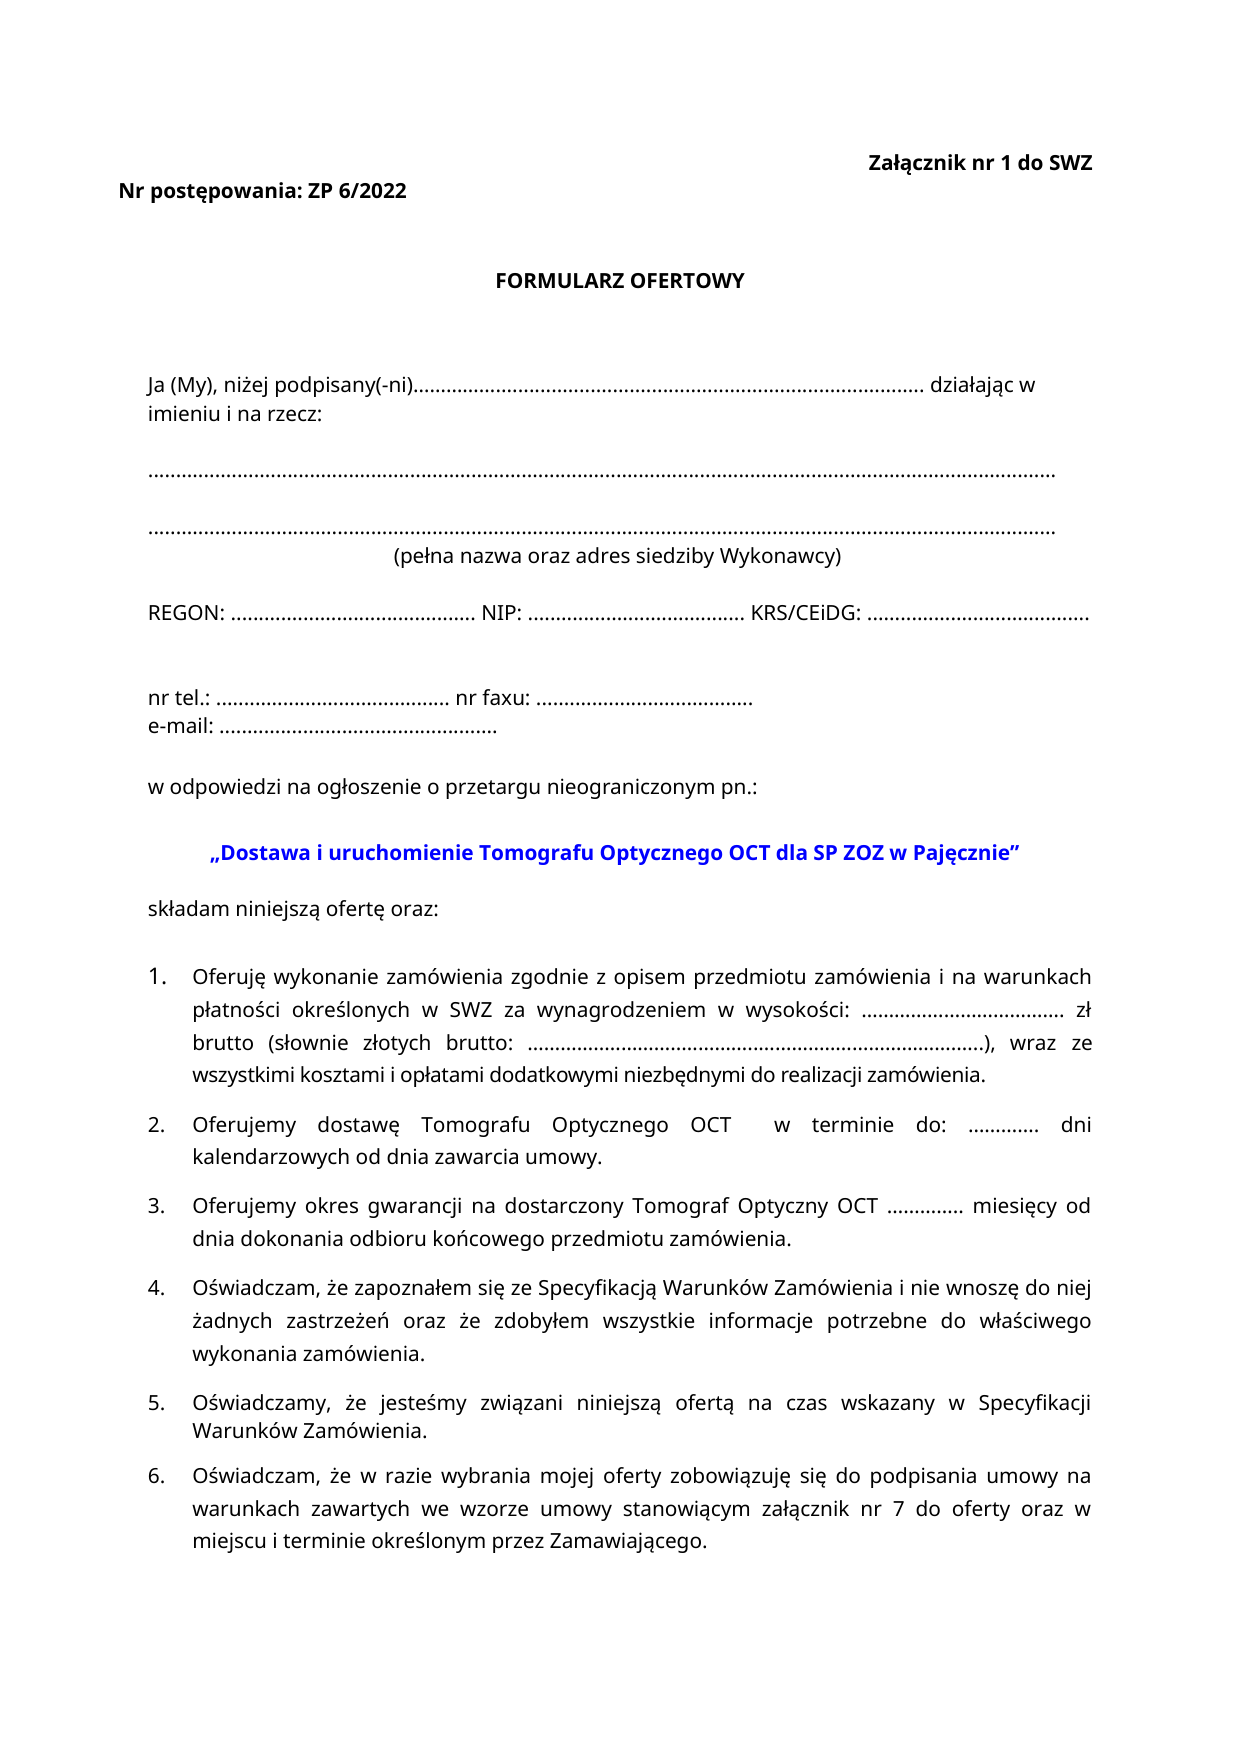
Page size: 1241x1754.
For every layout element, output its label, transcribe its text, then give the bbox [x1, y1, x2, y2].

list Oświadczam, że w razie wybrania mojej oferty zobowiązuję się do podpisania umowy na warunkach zawartych we wzorze umowy stanowiącym załącznik nr 7 do oferty oraz w miejscu i terminie określonym przez Zamawiającego. [148, 1461, 1093, 1555]
text ................................................................................................................................................................... [148, 512, 1093, 541]
text „Dostawa i uruchomienie Tomografu Optycznego OCT dla SP ZOZ w Pajęcznie” [148, 838, 1093, 866]
list Oferuję wykonanie zamówienia zgodnie z opisem przedmiotu zamówienia i na warunkach płatności określonych w SWZ za wynagrodzeniem w wysokości: ………………………………. zł brutto (słownie złotych brutto: …………..…………..…………..………..…………………….…..), wraz ze wszystkimi kosztami i opłatami dodatkowymi niezbędnymi do realizacji zamówienia. [148, 960, 1093, 1089]
list Oświadczamy, że jesteśmy związani niniejszą ofertą na czas wskazany w Specyfikacji Warunków Zamówienia. [148, 1388, 1093, 1445]
list Oferujemy okres gwarancji na dostarczony Tomograf Optyczny OCT ………….. miesięcy od dnia dokonania odbioru końcowego przedmiotu zamówienia. [148, 1192, 1093, 1253]
text FORMULARZ OFERTOWY [148, 266, 1093, 294]
text (pełna nazwa oraz adres siedziby Wykonawcy) [148, 541, 1093, 569]
text Ja (My), niżej podpisany(-ni)……………............................................................................. działając w imieniu i na rzecz: [148, 370, 1093, 427]
list Oświadczam, że zapoznałem się ze Specyfikacją Warunków Zamówienia i nie wnoszę do niej żadnych zastrzeżeń oraz że zdobyłem wszystkie informacje potrzebne do właściwego wykonania zamówienia. [148, 1273, 1093, 1367]
text e-mail: .................................................. [148, 711, 1093, 740]
text Nr postępowania: ZP 6/2022 [118, 176, 1093, 204]
text ................................................................................................................................................................... [148, 456, 1093, 484]
text nr tel.: .......................................... nr faxu: ....................................... [148, 683, 1093, 711]
text składam niniejszą ofertę oraz: [148, 894, 1093, 923]
text REGON: ............................................ NIP: ....................................... KRS/CEiDG: ........................................ [148, 598, 1093, 654]
list Oferujemy dostawę Tomografu Optycznego OCT w terminie do: …………. dni kalendarzowych od dnia zawarcia umowy. [148, 1110, 1093, 1171]
text w odpowiedzi na ogłoszenie o przetargu nieograniczonym pn.: [148, 772, 1093, 801]
text Załącznik nr 1 do SWZ [118, 148, 1093, 176]
